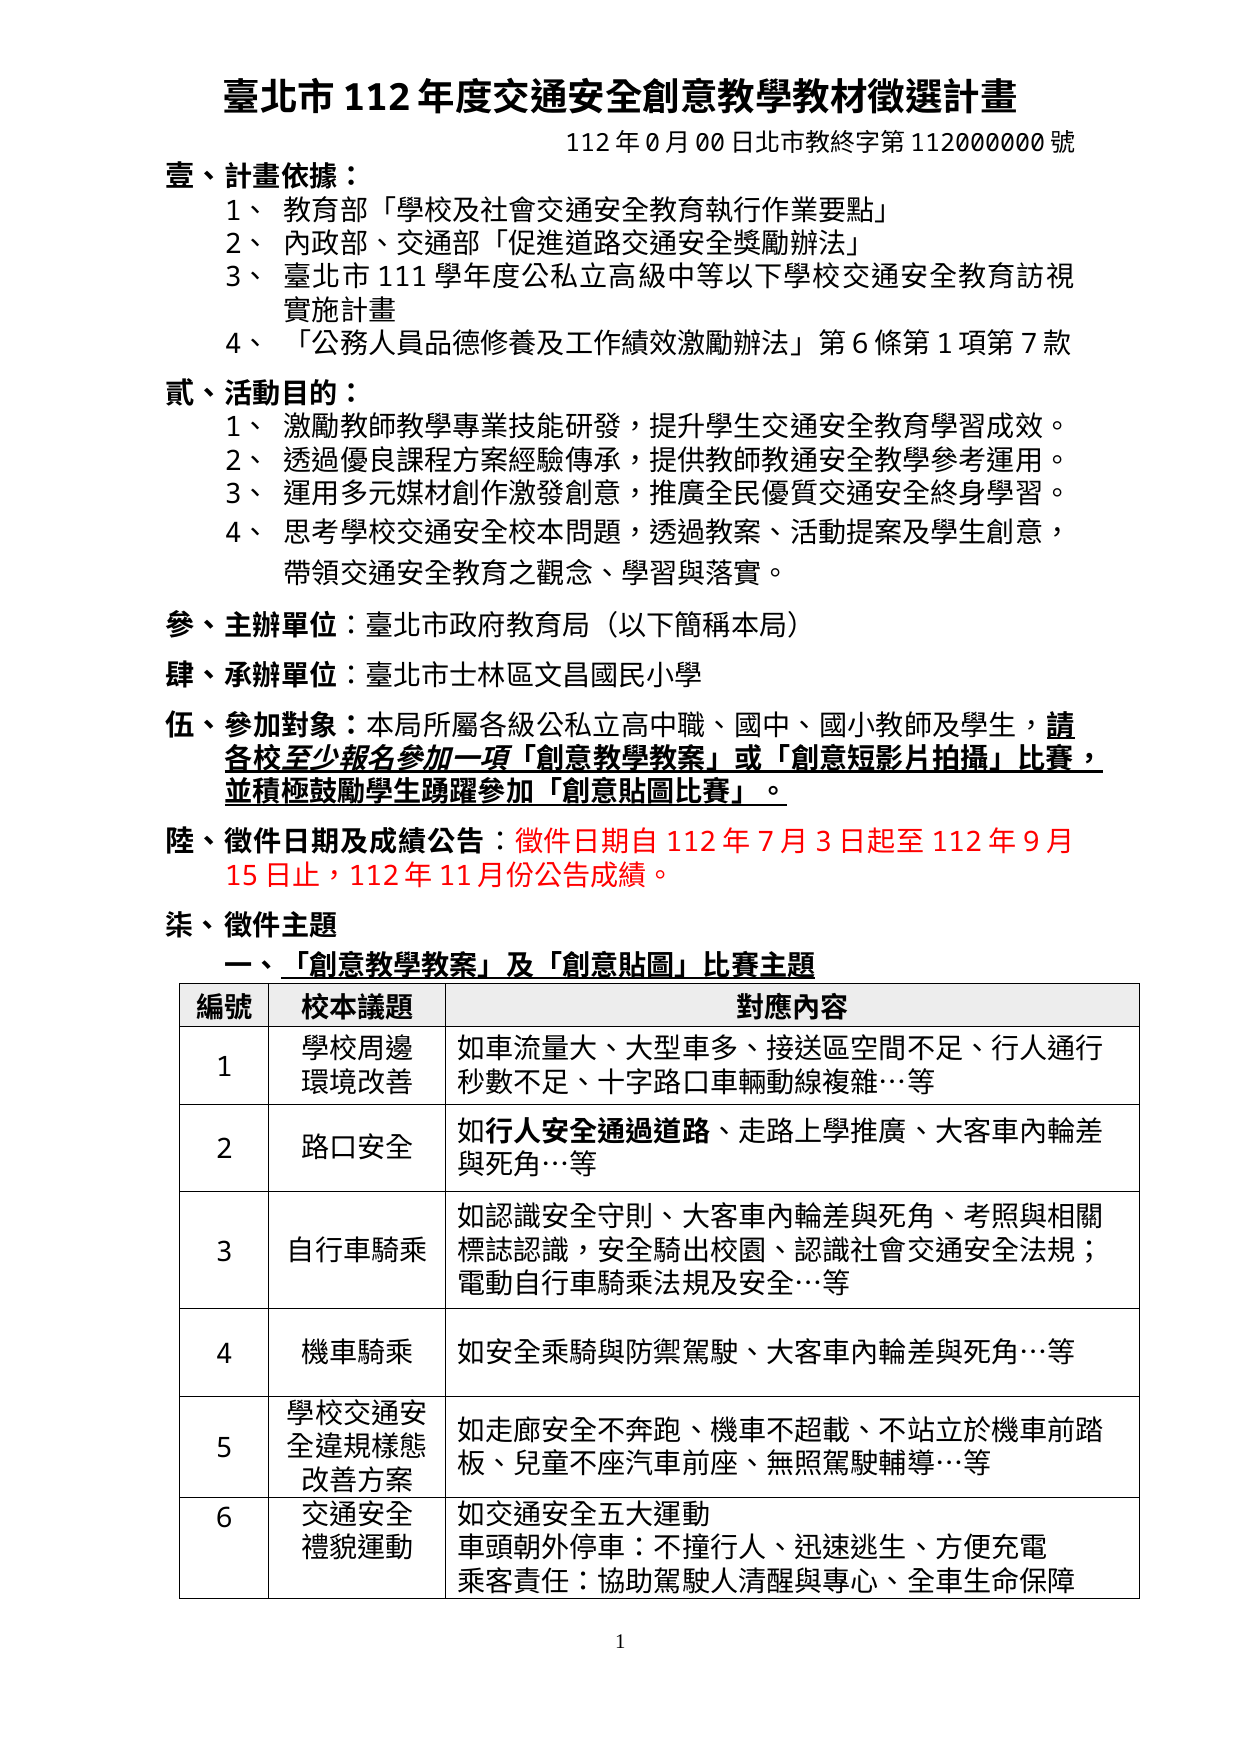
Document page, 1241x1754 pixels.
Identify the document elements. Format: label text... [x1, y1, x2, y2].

list 主辦單位：臺北市政府教育局（以下簡稱本局） [165, 608, 1075, 642]
list 徵件主題 [165, 908, 1075, 942]
list 激勵教師教學專業技能研發，提升學生交通安全教育學習成效。 [224, 410, 1075, 443]
table_header 校本議題 [269, 984, 445, 1026]
list 參加對象：本局所屬各級公私立高中職、國中、國小教師及學生，請各校至少報名參加一項「創意教學教案」或「創意短影片拍攝」比賽，並積極鼓勵學生踴躍參加「創意貼圖比賽」。 [165, 708, 1075, 808]
list 思考學校交通安全校本問題，透過教案、活動提案及學生創意，帶領交通安全教育之觀念、學習與落實。 [224, 510, 1075, 592]
table_cell 5 [180, 1397, 268, 1497]
text 臺北市112年度交通安全創意教學教材徵選計畫 [165, 77, 1075, 118]
table_cell 學校交通安全違規樣態改善方案 [269, 1397, 445, 1497]
list 計畫依據： [165, 160, 1075, 193]
table_header 編號 [180, 984, 268, 1026]
table_cell 如車流量大、大型車多、接送區空間不足、行人通行秒數不足、十字路口車輛動線複雜…等 [446, 1027, 1139, 1104]
list 承辦單位：臺北市士林區文昌國民小學 [165, 658, 1075, 692]
list 透過優良課程方案經驗傳承，提供教師教通安全教學參考運用。 [224, 443, 1075, 477]
list 內政部、交通部「促進道路交通安全獎勵辦法」 [224, 227, 1075, 260]
text 112年0月00日北市教終字第112000000號 [165, 118, 1075, 160]
table_cell 機車騎乘 [269, 1309, 445, 1396]
list 活動目的： [165, 377, 1075, 410]
table_cell 自行車騎乘 [269, 1192, 445, 1308]
table_cell 如交通安全五大運動 車頭朝外停車：不撞行人、迅速逃生、方便充電 乘客責任：協助駕駛人清醒與專心、全車生命保障 [446, 1498, 1139, 1598]
table_cell 如走廊安全不奔跑、機車不超載、不站立於機車前踏板、兒童不座汽車前座、無照駕駛輔導…等 [446, 1397, 1139, 1497]
list 運用多元媒材創作激發創意，推廣全民優質交通安全終身學習。 [224, 477, 1075, 510]
list 徵件日期及成績公告：徵件日期自112年7月3日起至112年9月15日止，112年11月份公告成績。 [165, 825, 1075, 892]
list 教育部「學校及社會交通安全教育執行作業要點」 [224, 193, 1075, 227]
list 臺北市111學年度公私立高級中等以下學校交通安全教育訪視實施計畫 [224, 260, 1075, 327]
table_header 對應內容 [446, 984, 1139, 1026]
table_cell 3 [180, 1192, 268, 1308]
table_cell 交通安全 禮貌運動 [269, 1498, 445, 1598]
table_cell 如安全乘騎與防禦駕駛、大客車內輪差與死角…等 [446, 1309, 1139, 1396]
table_cell 路口安全 [269, 1105, 445, 1191]
table_cell 6 [180, 1498, 268, 1598]
table_cell 2 [180, 1105, 268, 1191]
table_cell 1 [180, 1027, 268, 1104]
table_cell 如行人安全通過道路、走路上學推廣、大客車內輪差與死角…等 [446, 1105, 1139, 1191]
table_cell 4 [180, 1309, 268, 1396]
text 一、「創意教學教案」及「創意貼圖」比賽主題 [224, 942, 1075, 983]
list 「公務人員品德修養及工作績效激勵辦法」第6條第1項第7款 [224, 327, 1075, 360]
table_cell 如認識安全守則、大客車內輪差與死角、考照與相關標誌認識，安全騎出校園、認識社會交通安全法規；電動自行車騎乘法規及安全…等 [446, 1192, 1139, 1308]
table_cell 學校周邊 環境改善 [269, 1027, 445, 1104]
